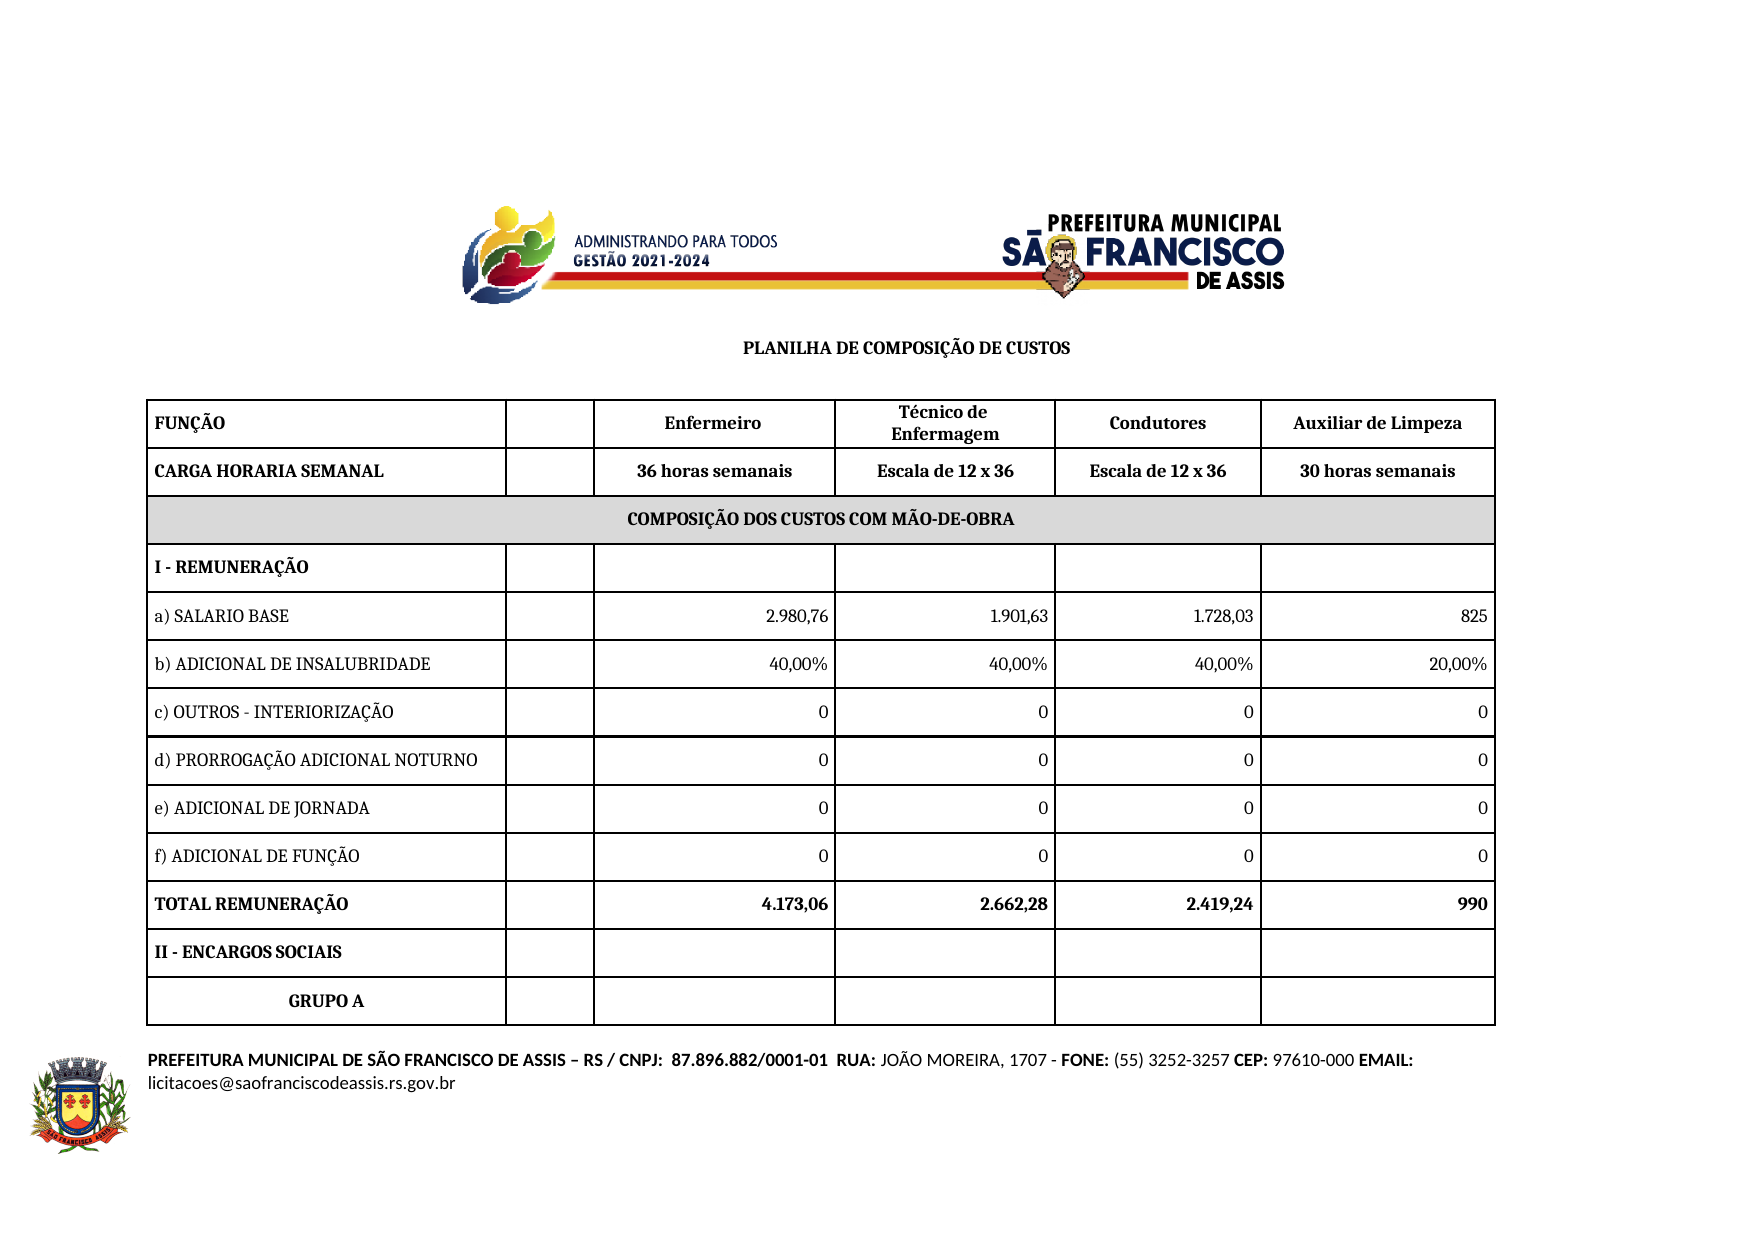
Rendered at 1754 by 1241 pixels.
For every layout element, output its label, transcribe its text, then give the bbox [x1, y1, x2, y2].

table_cell [1603, 639, 1743, 687]
table_cell [507, 930, 593, 976]
table_cell [1599, 832, 1603, 880]
table_cell f) ADICIONAL DE FUNÇÃO [148, 834, 505, 880]
table_cell [595, 930, 834, 976]
table_cell [1509, 447, 1598, 495]
table_header [1496, 399, 1509, 447]
table_cell 0 [1056, 786, 1260, 832]
table_cell [1496, 784, 1509, 832]
table_cell c) OUTROS - INTERIORIZAÇÃO [148, 689, 505, 735]
table_cell 1.901,63 [836, 593, 1054, 639]
table_header [507, 401, 593, 447]
table_header Técnico de Enfermagem [836, 401, 1054, 447]
table_cell [1603, 447, 1743, 495]
table_cell [1509, 543, 1598, 591]
table_cell [1599, 543, 1603, 591]
table_cell [595, 545, 834, 591]
table_cell [1509, 639, 1598, 687]
table_cell 990 [1262, 882, 1494, 928]
table_cell [1509, 880, 1598, 928]
table_cell II - ENCARGOS SOCIAIS [148, 930, 505, 976]
table_cell [1496, 687, 1509, 735]
table_cell [1603, 591, 1743, 639]
table_cell [1262, 978, 1494, 1024]
table_cell [1603, 976, 1743, 1024]
table_cell 0 [1056, 738, 1260, 783]
table_cell [1599, 784, 1603, 832]
table_cell 0 [836, 689, 1054, 735]
table_header Condutores [1056, 401, 1260, 447]
table_cell [1603, 928, 1743, 976]
table_cell 30 horas semanais [1262, 449, 1494, 495]
table_cell 0 [1056, 834, 1260, 880]
table_cell [1262, 930, 1494, 976]
table_cell 825 [1262, 593, 1494, 639]
table_header FUNÇÃO [148, 401, 505, 447]
table_cell e) ADICIONAL DE JORNADA [148, 786, 505, 832]
table_cell [1496, 880, 1509, 928]
table_cell [1509, 976, 1598, 1024]
table_cell [836, 978, 1054, 1024]
table_cell [1603, 735, 1743, 783]
text PLANILHA DE COMPOSIÇÃO DE CUSTOS [148, 337, 1666, 359]
table_cell 0 [1262, 689, 1494, 735]
table_header [1603, 399, 1743, 447]
table_cell 0 [836, 834, 1054, 880]
table_cell 0 [595, 738, 834, 783]
table_cell [1496, 495, 1509, 543]
table_cell [1599, 928, 1603, 976]
table_cell [507, 689, 593, 735]
table_cell [1603, 832, 1743, 880]
table_cell 0 [1262, 834, 1494, 880]
table_cell b) ADICIONAL DE INSALUBRIDADE [148, 641, 505, 687]
table_cell [507, 545, 593, 591]
table_header Auxiliar de Limpeza [1262, 401, 1494, 447]
table_cell [1509, 735, 1598, 783]
table_cell [1603, 880, 1743, 928]
table_cell [836, 930, 1054, 976]
table_cell 1.728,03 [1056, 593, 1260, 639]
table_header Enfermeiro [595, 401, 834, 447]
table_cell 0 [836, 738, 1054, 783]
table_cell [1496, 591, 1509, 639]
table_cell [1599, 735, 1603, 783]
table_cell Escala de 12 x 36 [836, 449, 1054, 495]
table_cell 0 [836, 786, 1054, 832]
table_cell [1599, 495, 1603, 543]
table_cell GRUPO A [148, 978, 505, 1024]
table_cell 2.419,24 [1056, 882, 1260, 928]
table_cell 40,00% [836, 641, 1054, 687]
table_cell 36 horas semanais [595, 449, 834, 495]
table_cell I - REMUNERAÇÃO [148, 545, 505, 591]
table_cell [1509, 495, 1598, 543]
table_cell 2.980,76 [595, 593, 834, 639]
table_cell [1509, 928, 1598, 976]
table_cell [507, 593, 593, 639]
table_cell [1599, 591, 1603, 639]
table_cell [836, 545, 1054, 591]
table_cell COMPOSIÇÃO DOS CUSTOS COM MÃO-DE-OBRA [148, 497, 1494, 543]
table_cell [1509, 591, 1598, 639]
table_cell [1509, 687, 1598, 735]
table_cell d) PRORROGAÇÃO ADICIONAL NOTURNO [148, 738, 505, 783]
table_cell [1603, 495, 1743, 543]
table_cell [1496, 447, 1509, 495]
table_cell 0 [595, 786, 834, 832]
table_cell 40,00% [1056, 641, 1260, 687]
table_cell [1056, 545, 1260, 591]
table_cell 4.173,06 [595, 882, 834, 928]
table_cell [1599, 687, 1603, 735]
table_cell [507, 834, 593, 880]
table_cell Escala de 12 x 36 [1056, 449, 1260, 495]
table_header [1509, 399, 1598, 447]
table_cell [1599, 639, 1603, 687]
table_cell [1599, 976, 1603, 1024]
table_cell 0 [595, 689, 834, 735]
table_cell [595, 978, 834, 1024]
table_cell 0 [1262, 786, 1494, 832]
table_cell [1496, 639, 1509, 687]
table_cell [1603, 687, 1743, 735]
table_cell [1496, 832, 1509, 880]
table_cell [1603, 543, 1743, 591]
table_cell [507, 449, 593, 495]
table_cell [1509, 832, 1598, 880]
table_cell [1496, 543, 1509, 591]
table_cell [1599, 447, 1603, 495]
table_cell [507, 786, 593, 832]
table_cell [507, 738, 593, 783]
table_cell 2.662,28 [836, 882, 1054, 928]
table_cell [1509, 784, 1598, 832]
table_cell TOTAL REMUNERAÇÃO [148, 882, 505, 928]
table_cell [507, 882, 593, 928]
table_cell [1056, 930, 1260, 976]
table_cell 0 [595, 834, 834, 880]
table_cell [1603, 784, 1743, 832]
table_cell 0 [1262, 738, 1494, 783]
table_cell [1056, 978, 1260, 1024]
table_cell 0 [1056, 689, 1260, 735]
table_cell [507, 641, 593, 687]
table_cell CARGA HORARIA SEMANAL [148, 449, 505, 495]
table_cell [1262, 545, 1494, 591]
table_cell 20,00% [1262, 641, 1494, 687]
table_header [1599, 399, 1603, 447]
table_cell 40,00% [595, 641, 834, 687]
table_cell [1496, 735, 1509, 783]
table_cell [1496, 928, 1509, 976]
table_cell [507, 978, 593, 1024]
table_cell a) SALARIO BASE [148, 593, 505, 639]
table_cell [1496, 976, 1509, 1024]
table_cell [1599, 880, 1603, 928]
